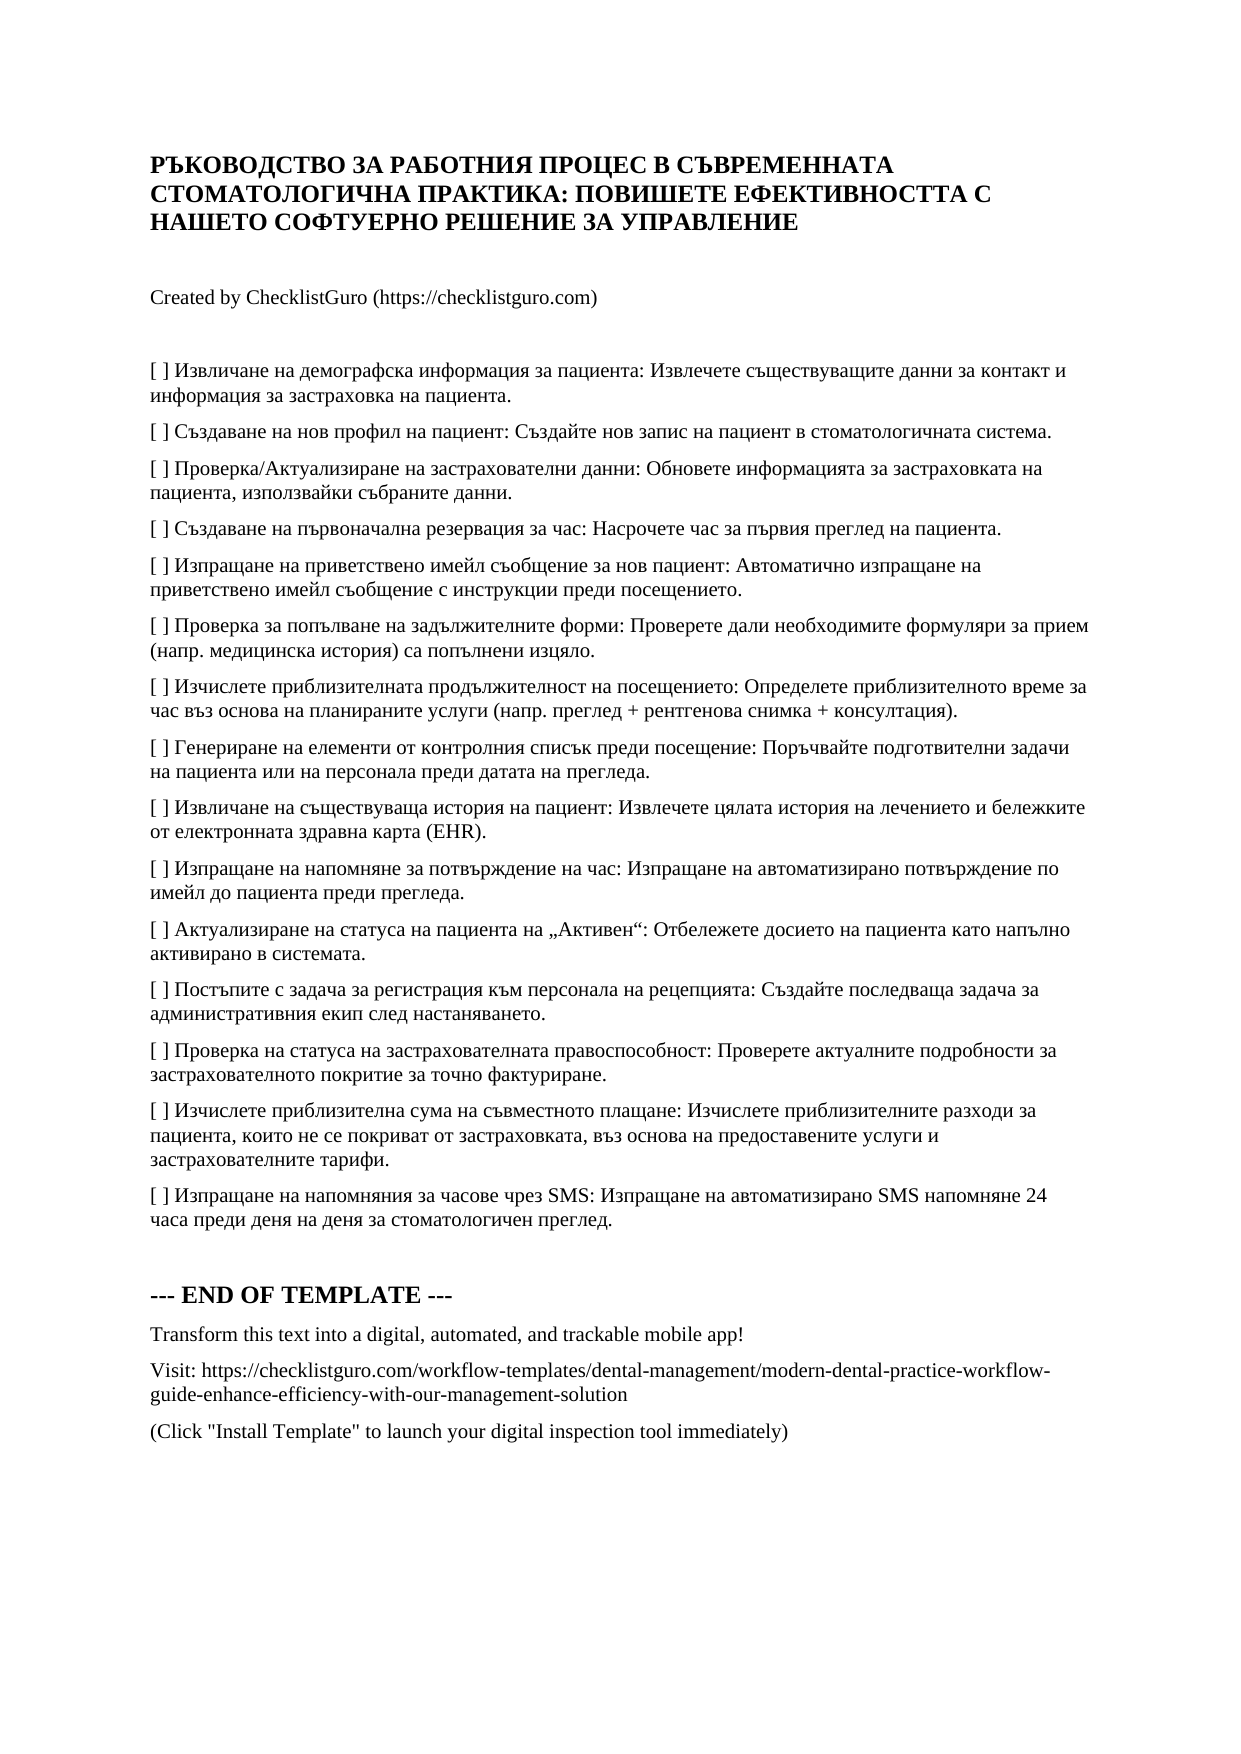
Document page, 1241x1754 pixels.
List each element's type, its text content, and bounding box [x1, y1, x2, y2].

text Visit: https://checklistguro.com/workflow-templates/dental-management/modern-dental-practice-workflow-guide-enhance-efficiency-with-our-management-solution [150, 1358, 1090, 1406]
text [ ] Изчислете приблизителна сума на съвместното плащане: Изчислете приблизителните разходи за пациента, които не се покриват от застраховката, въз основа на предоставените услуги и застрахователните тарифи. [150, 1098, 1090, 1171]
text [ ] Изпращане на приветствено имейл съобщение за нов пациент: Автоматично изпращане на приветствено имейл съобщение с инструкции преди посещението. [150, 553, 1090, 601]
text [ ] Проверка за попълване на задължителните форми: Проверете дали необходимите формуляри за прием (напр. медицинска история) са попълнени изцяло. [150, 613, 1090, 662]
text РЪКОВОДСТВО ЗА РАБОТНИЯ ПРОЦЕС В СЪВРЕМЕННАТА СТОМАТОЛОГИЧНА ПРАКТИКА: ПОВИШЕТЕ ЕФЕКТИВНОСТТА С НАШЕТО СОФТУЕРНО РЕШЕНИЕ ЗА УПРАВЛЕНИЕ [150, 150, 1090, 236]
text [ ] Създаване на нов профил на пациент: Създайте нов запис на пациент в стоматологичната система. [150, 419, 1090, 443]
text [ ] Извличане на демографска информация за пациента: Извлечете съществуващите данни за контакт и информация за застраховка на пациента. [150, 358, 1090, 407]
text [ ] Актуализиране на статуса на пациента на „Активен“: Отбележете досието на пациента като напълно активирано в системата. [150, 917, 1090, 965]
text (Click "Install Template" to launch your digital inspection tool immediately) [150, 1419, 1090, 1443]
text [ ] Изчислете приблизителната продължителност на посещението: Определете приблизителното време за час въз основа на планираните услуги (напр. преглед + рентгенова снимка + консултация). [150, 674, 1090, 722]
text Transform this text into a digital, automated, and trackable mobile app! [150, 1322, 1090, 1346]
text [ ] Създаване на първоначална резервация за час: Насрочете час за първия преглед на пациента. [150, 516, 1090, 540]
text [ ] Генериране на елементи от контролния списък преди посещение: Поръчвайте подготвителни задачи на пациента или на персонала преди датата на прегледа. [150, 735, 1090, 783]
text [ ] Постъпите с задача за регистрация към персонала на рецепцията: Създайте последваща задача за административния екип след настаняването. [150, 977, 1090, 1025]
text [ ] Проверка/Актуализиране на застрахователни данни: Обновете информацията за застраховката на пациента, използвайки събраните данни. [150, 456, 1090, 504]
text --- END OF TEMPLATE --- [150, 1280, 1090, 1309]
text [ ] Изпращане на напомняне за потвърждение на час: Изпращане на автоматизирано потвърждение по имейл до пациента преди прегледа. [150, 856, 1090, 904]
text Created by ChecklistGuro (https://checklistguro.com) [150, 285, 1090, 309]
text [ ] Извличане на съществуваща история на пациент: Извлечете цялата история на лечението и бележките от електронната здравна карта (EHR). [150, 795, 1090, 843]
text [ ] Проверка на статуса на застрахователната правоспособност: Проверете актуалните подробности за застрахователното покритие за точно фактуриране. [150, 1038, 1090, 1086]
text [ ] Изпращане на напомняния за часове чрез SMS: Изпращане на автоматизирано SMS напомняне 24 часа преди деня на деня за стоматологичен преглед. [150, 1183, 1090, 1231]
